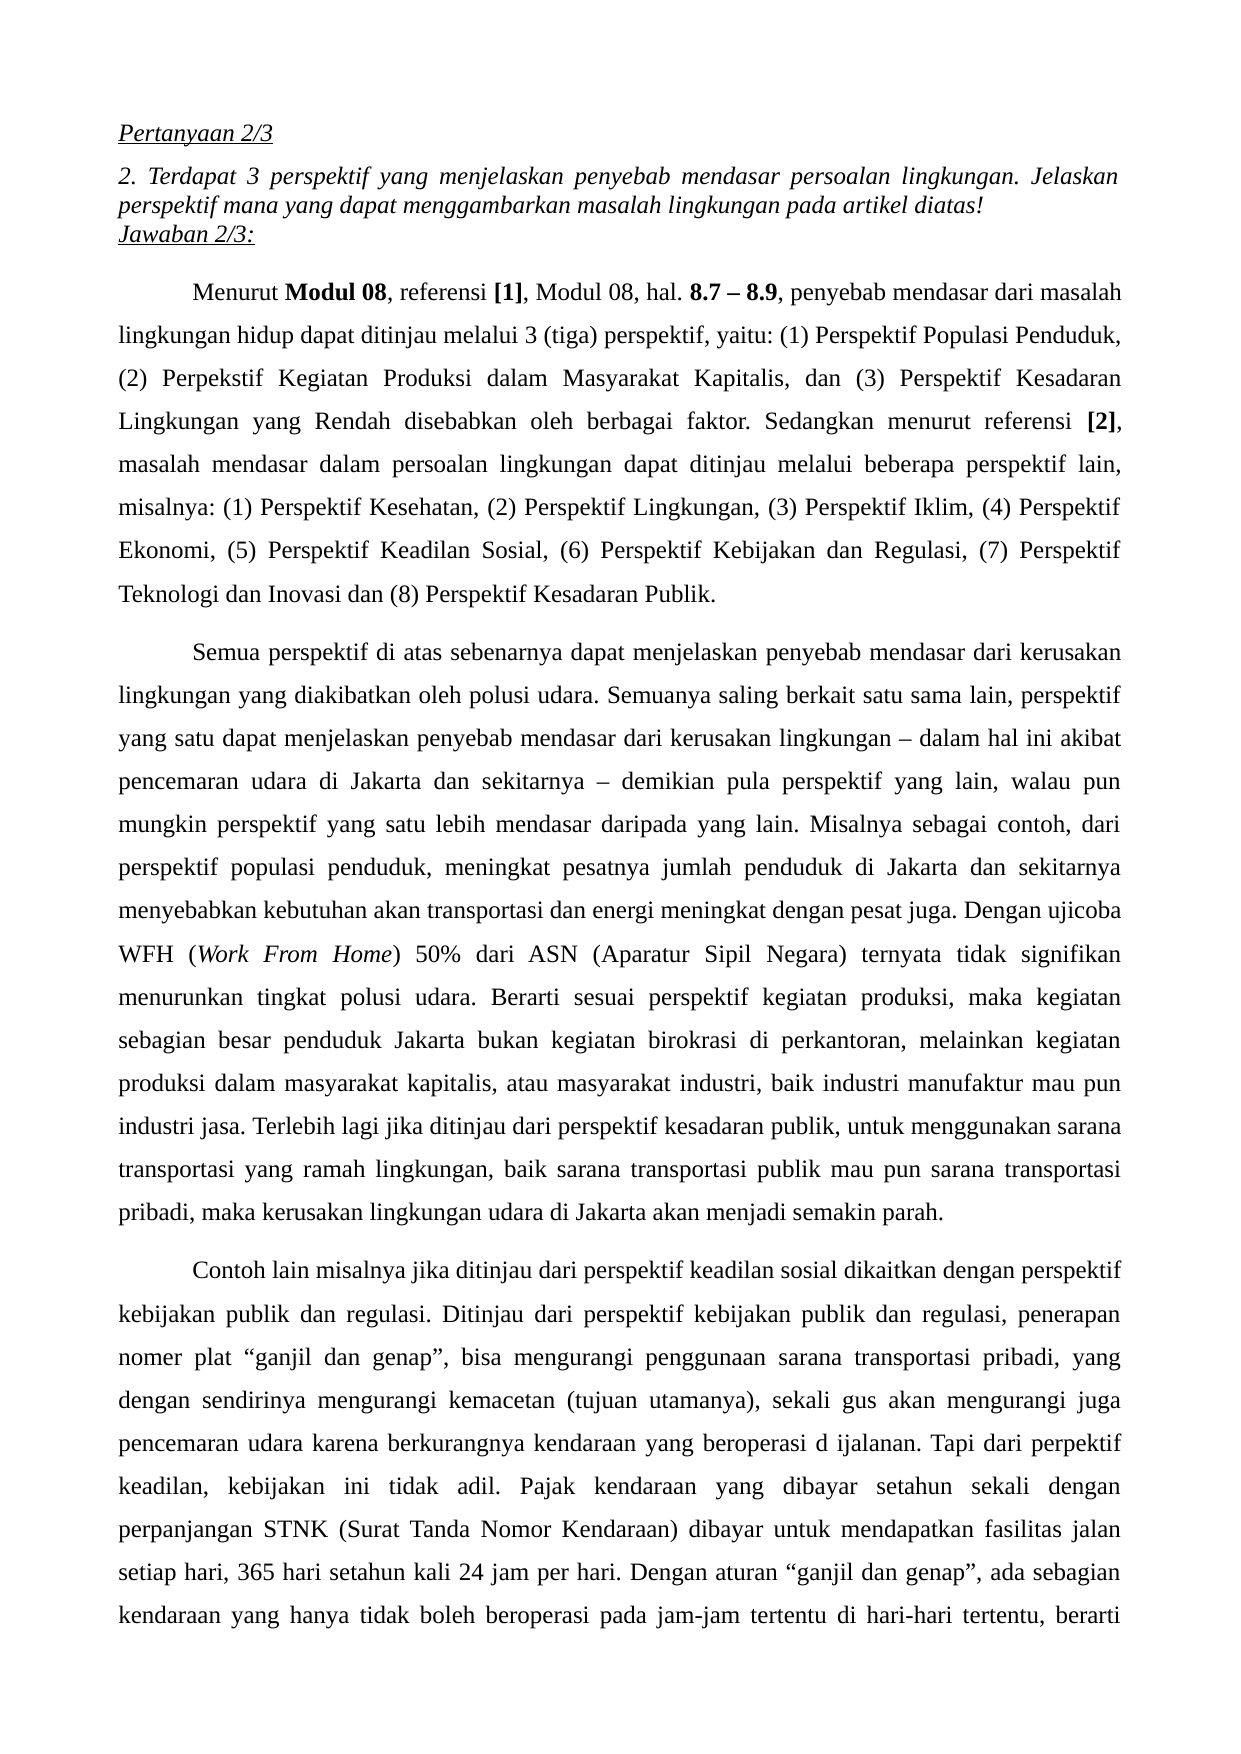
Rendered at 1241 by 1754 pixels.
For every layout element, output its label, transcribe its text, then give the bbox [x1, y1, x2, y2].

text Pertanyaan 2/3 [118, 118, 1122, 147]
text Contoh lain misalnya jika ditinjau dari perspektif keadilan sosial dikaitkan dengan perspektif kebijakan publik dan regulasi. Ditinjau dari perspektif kebijakan publik dan regulasi, penerapan nomer plat “ganjil dan genap”, bisa mengurangi penggunaan sarana transportasi pribadi, yang dengan sendirinya mengurangi kemacetan (tujuan utamanya), sekali gus akan mengurangi juga pencemaran udara karena berkurangnya kendaraan yang beroperasi d ijalanan. Tapi dari perpektif keadilan, kebijakan ini tidak adil. Pajak kendaraan yang dibayar setahun sekali dengan perpanjangan STNK (Surat Tanda Nomor Kendaraan) dibayar untuk mendapatkan fasilitas jalan setiap hari, 365 hari setahun kali 24 jam per hari. Dengan aturan “ganjil dan genap”, ada sebagian kendaraan yang hanya tidak boleh beroperasi pada jam-jam tertentu di hari-hari tertentu, berarti [118, 1256, 1122, 1629]
text Menurut Modul 08, referensi [1], Modul 08, hal. 8.7 – 8.9, penyebab mendasar dari masalah lingkungan hidup dapat ditinjau melalui 3 (tiga) perspektif, yaitu: (1) Perspektif Populasi Penduduk, (2) Perpekstif Kegiatan Produksi dalam Masyarakat Kapitalis, dan (3) Perspektif Kesadaran Lingkungan yang Rendah disebabkan oleh berbagai faktor. Sedangkan menurut referensi [2], masalah mendasar dalam persoalan lingkungan dapat ditinjau melalui beberapa perspektif lain, misalnya: (1) Perspektif Kesehatan, (2) Perspektif Lingkungan, (3) Perspektif Iklim, (4) Perspektif Ekonomi, (5) Perspektif Keadilan Sosial, (6) Perspektif Kebijakan dan Regulasi, (7) Perspektif Teknologi dan Inovasi dan (8) Perspektif Kesadaran Publik. [118, 277, 1122, 607]
text Jawaban 2/3: [118, 219, 1122, 247]
text 2. Terdapat 3 perspektif yang menjelaskan penyebab mendasar persoalan lingkungan. Jelaskan perspektif mana yang dapat menggambarkan masalah lingkungan pada artikel diatas! [118, 161, 1122, 219]
text Semua perspektif di atas sebenarnya dapat menjelaskan penyebab mendasar dari kerusakan lingkungan yang diakibatkan oleh polusi udara. Semuanya saling berkait satu sama lain, perspektif yang satu dapat menjelaskan penyebab mendasar dari kerusakan lingkungan – dalam hal ini akibat pencemaran udara di Jakarta dan sekitarnya – demikian pula perspektif yang lain, walau pun mungkin perspektif yang satu lebih mendasar daripada yang lain. Misalnya sebagai contoh, dari perspektif populasi penduduk, meningkat pesatnya jumlah penduduk di Jakarta dan sekitarnya menyebabkan kebutuhan akan transportasi dan energi meningkat dengan pesat juga. Dengan ujicoba WFH (Work From Home) 50% dari ASN (Aparatur Sipil Negara) ternyata tidak signifikan menurunkan tingkat polusi udara. Berarti sesuai perspektif kegiatan produksi, maka kegiatan sebagian besar penduduk Jakarta bukan kegiatan birokrasi di perkantoran, melainkan kegiatan produksi dalam masyarakat kapitalis, atau masyarakat industri, baik industri manufaktur mau pun industri jasa. Terlebih lagi jika ditinjau dari perspektif kesadaran publik, untuk menggunakan sarana transportasi yang ramah lingkungan, baik sarana transportasi publik mau pun sarana transportasi pribadi, maka kerusakan lingkungan udara di Jakarta akan menjadi semakin parah. [118, 637, 1122, 1226]
